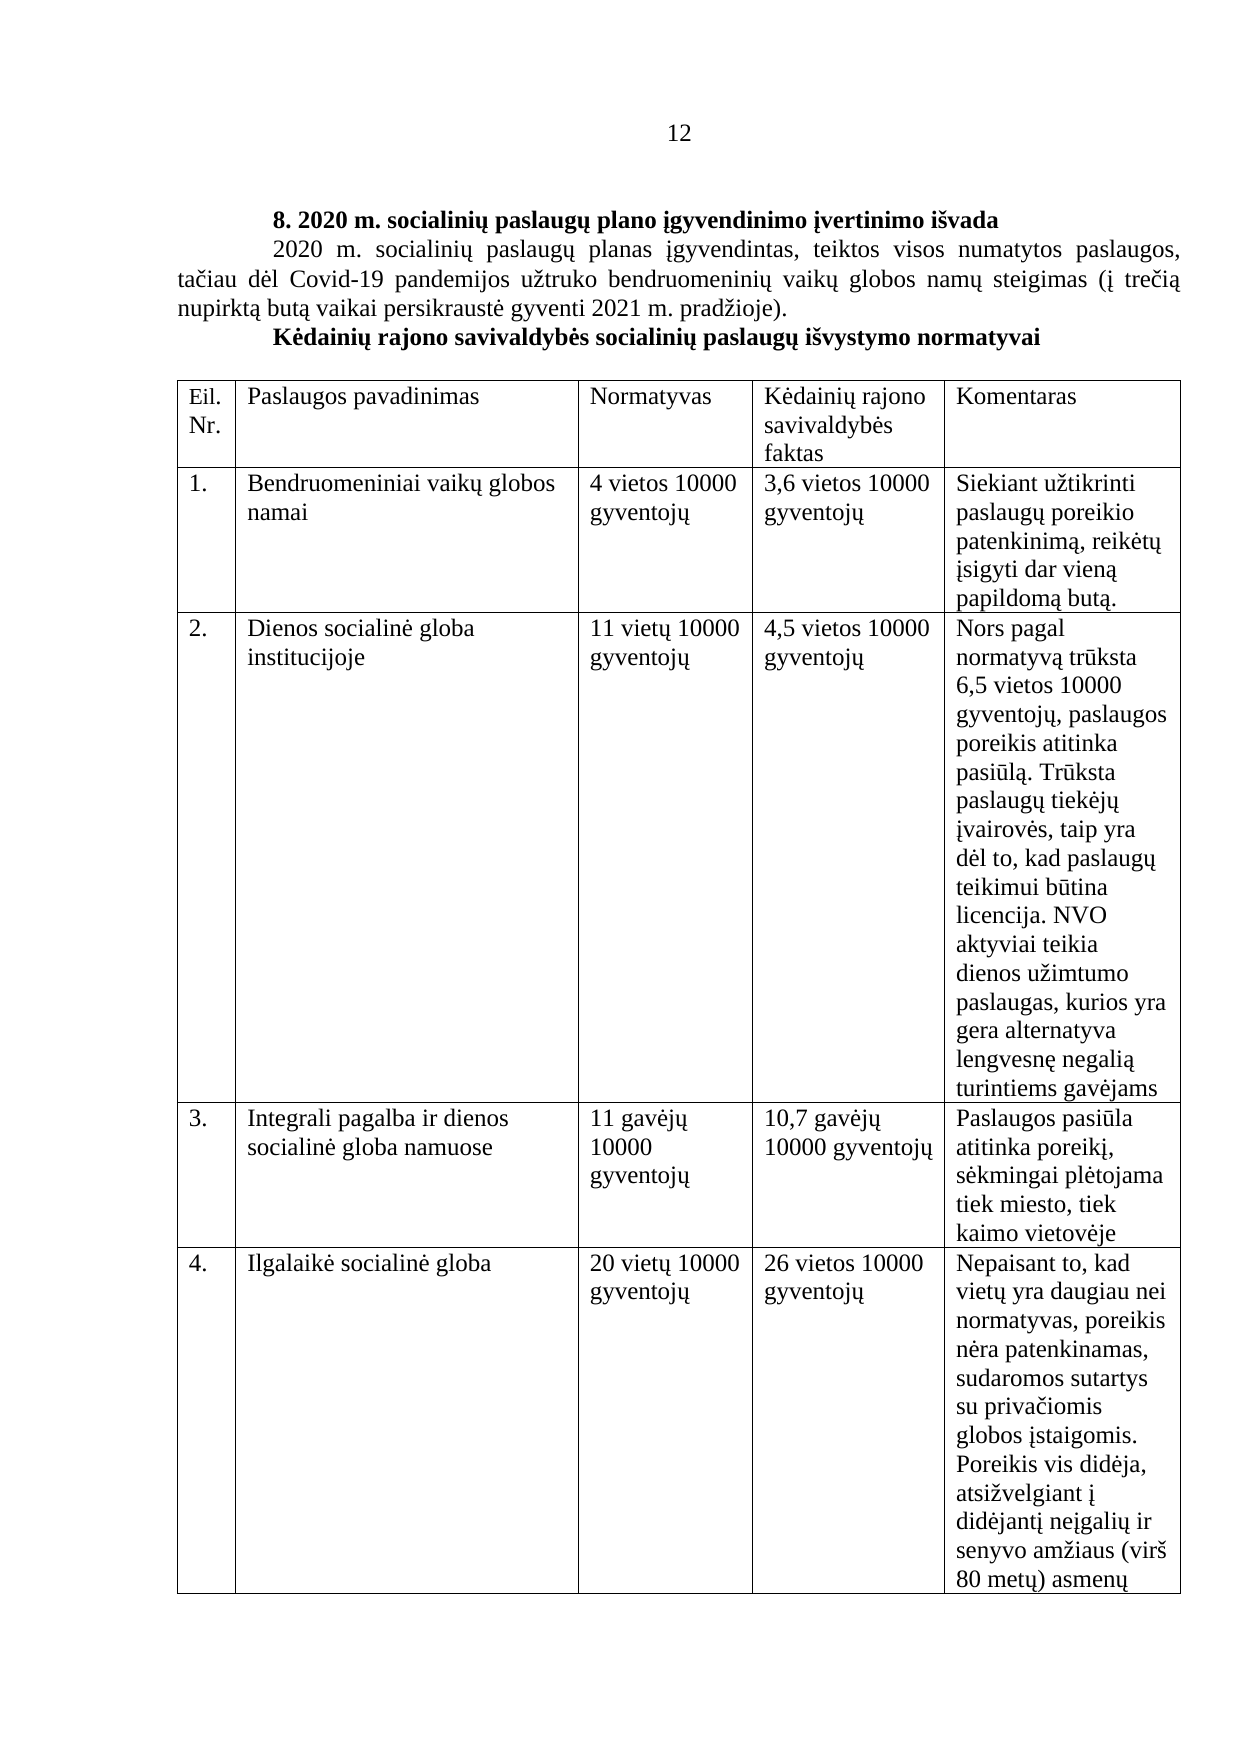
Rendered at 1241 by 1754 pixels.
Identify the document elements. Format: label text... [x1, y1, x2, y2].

table_cell 4,5 vietos 10000 gyventojų [753, 613, 944, 1102]
table_cell Nors pagal normatyvą trūksta 6,5 vietos 10000 gyventojų, paslaugos poreikis atitinka pasiūlą. Trūksta paslaugų tiekėjų įvairovės, taip yra dėl to, kad paslaugų teikimui būtina licencija. NVO aktyviai teikia dienos užimtumo paslaugas, kurios yra gera alternatyva lengvesnę negalią turintiems gavėjams [945, 613, 1180, 1102]
text 8. 2020 m. socialinių paslaugų plano įgyvendinimo įvertinimo išvada [177, 205, 1181, 234]
table_header Eil. Nr. [178, 381, 235, 467]
table_cell Bendruomeniniai vaikų globos namai [236, 468, 578, 612]
text Kėdainių rajono savivaldybės socialinių paslaugų išvystymo normatyvai [177, 322, 1181, 351]
table_cell 11 vietų 10000 gyventojų [579, 613, 752, 1102]
table_cell 10,7 gavėjų 10000 gyventojų [753, 1103, 944, 1247]
text 2020 m. socialinių paslaugų planas įgyvendintas, teiktos visos numatytos paslaugos, tačiau dėl Covid-19 pandemijos užtruko bendruomeninių vaikų globos namų steigimas (į trečią nupirktą butą vaikai persikraustė gyventi 2021 m. pradžioje). [177, 234, 1181, 322]
table_cell Paslaugos pasiūla atitinka poreikį, sėkmingai plėtojama tiek miesto, tiek kaimo vietovėje [945, 1103, 1180, 1247]
table_cell Nepaisant to, kad vietų yra daugiau nei normatyvas, poreikis nėra patenkinamas, sudaromos sutartys su privačiomis globos įstaigomis. Poreikis vis didėja, atsižvelgiant į didėjantį neįgalių ir senyvo amžiaus (virš 80 metų) asmenų [945, 1248, 1180, 1593]
table_cell 26 vietos 10000 gyventojų [753, 1248, 944, 1593]
table_cell Ilgalaikė socialinė globa [236, 1248, 578, 1593]
table_cell 20 vietų 10000 gyventojų [579, 1248, 752, 1593]
table_header Paslaugos pavadinimas [236, 381, 578, 467]
table_header Normatyvas [579, 381, 752, 467]
table_cell 11 gavėjų 10000 gyventojų [579, 1103, 752, 1247]
table_cell 2. [178, 613, 235, 1102]
table_header Kėdainių rajono savivaldybės faktas [753, 381, 944, 467]
table_cell 4 vietos 10000 gyventojų [579, 468, 752, 612]
table_cell Siekiant užtikrinti paslaugų poreikio patenkinimą, reikėtų įsigyti dar vieną papildomą butą. [945, 468, 1180, 612]
table_cell Integrali pagalba ir dienos socialinė globa namuose [236, 1103, 578, 1247]
table_cell 3. [178, 1103, 235, 1247]
table_cell 3,6 vietos 10000 gyventojų [753, 468, 944, 612]
table_cell 1. [178, 468, 235, 612]
table_cell Dienos socialinė globa institucijoje [236, 613, 578, 1102]
table_cell 4. [178, 1248, 235, 1593]
table_header Komentaras [945, 381, 1180, 467]
